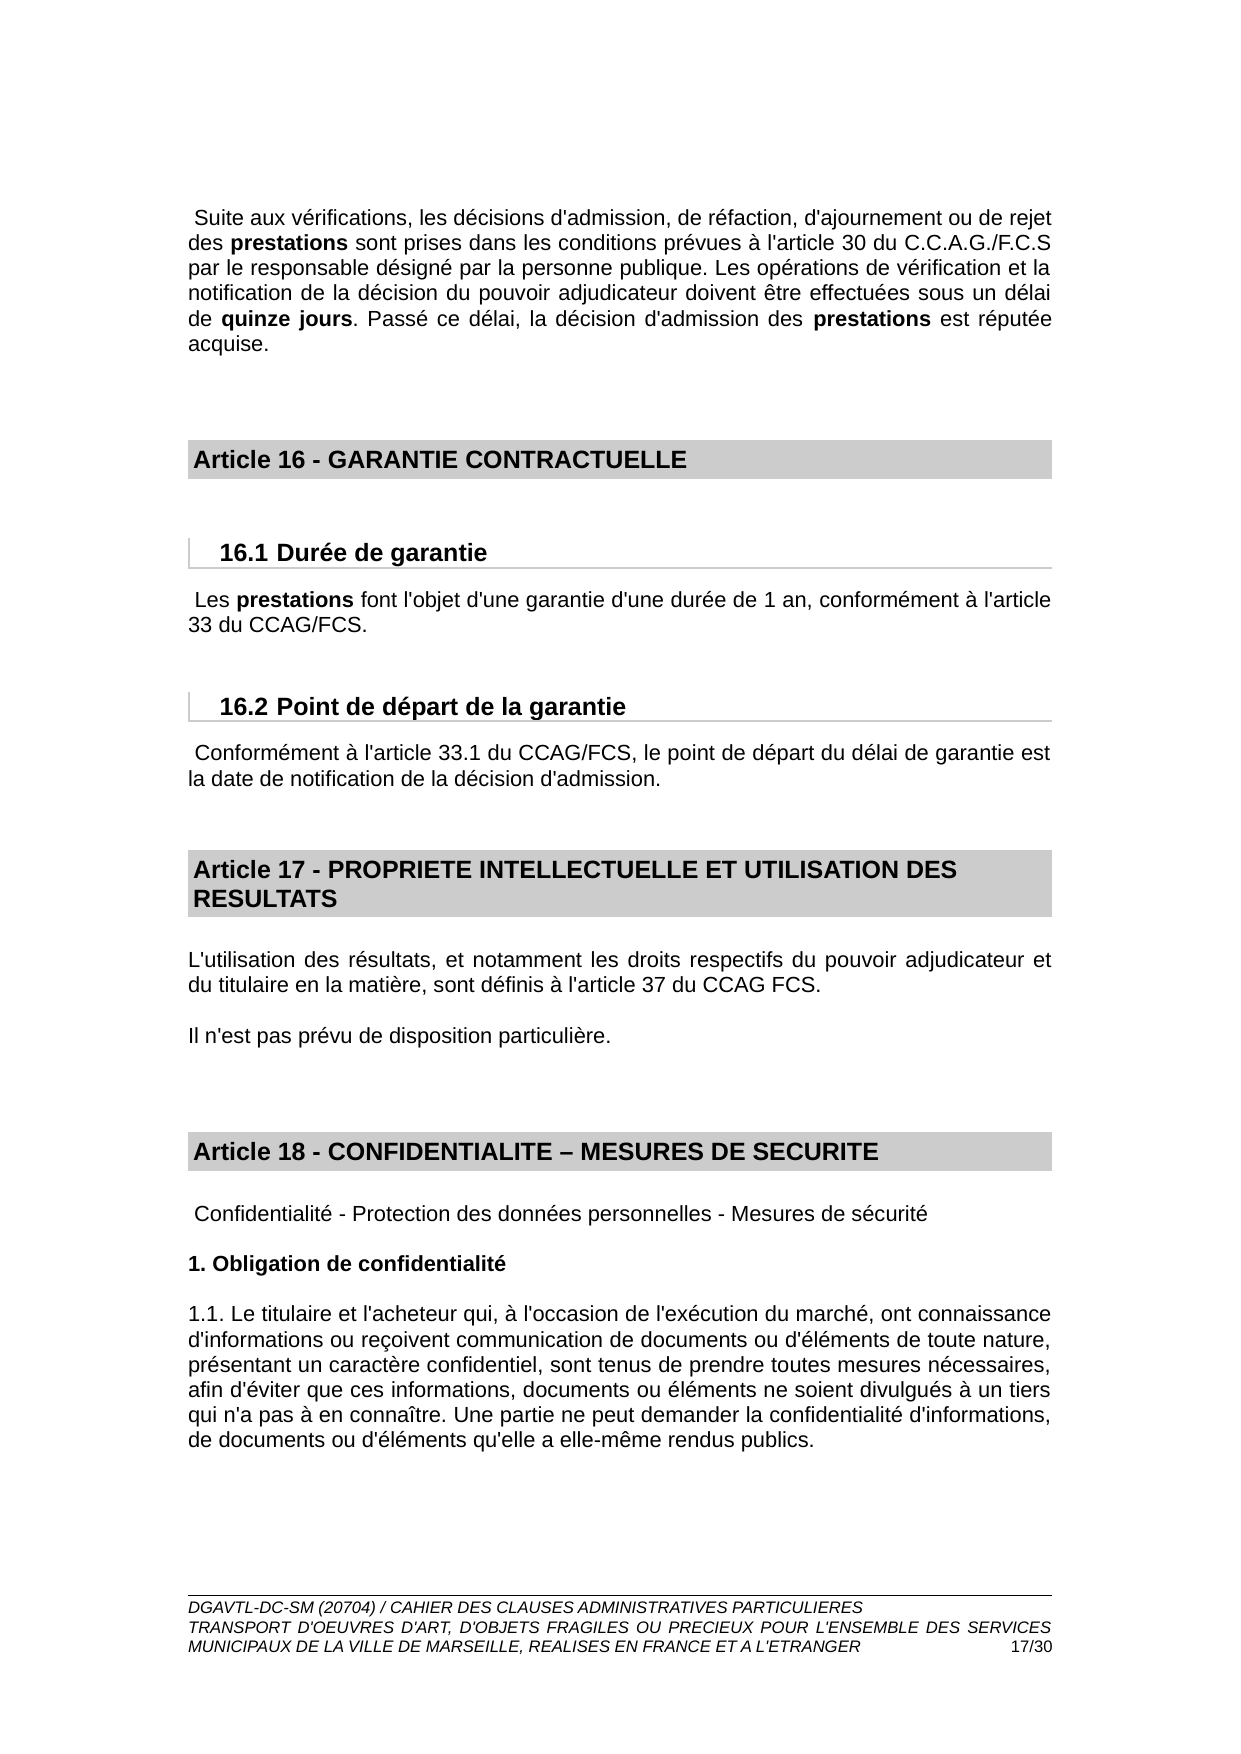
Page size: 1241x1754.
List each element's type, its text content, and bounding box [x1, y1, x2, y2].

subtitle Durée de garantie [190, 538, 1052, 567]
subtitle CONFIDENTIALITE – MESURES DE SECURITE [190, 1134, 1050, 1169]
text L'utilisation des résultats, et notamment les droits respectifs du pouvoir adjudicateur et du titulaire en la matière, sont définis à l'article 37 du CCAG FCS. [188, 947, 1052, 997]
subtitle GARANTIE CONTRACTUELLE [190, 442, 1050, 477]
text Les prestations font l'objet d'une garantie d'une durée de 1 an, conformément à l'article 33 du CCAG/FCS. [188, 587, 1052, 637]
text Il n'est pas prévu de disposition particulière. [188, 1022, 1052, 1048]
text Suite aux vérifications, les décisions d'admission, de réfaction, d'ajournement ou de rejet des prestations sont prises dans les conditions prévues à l'article 30 du C.C.A.G./F.C.S par le responsable désigné par la personne publique. Les opérations de vérification et la notification de la décision du pouvoir adjudicateur doivent être effectuées sous un délai de quinze jours. Passé ce délai, la décision d'admission des prestations est réputée acquise. [188, 204, 1052, 356]
text Conformément à l'article 33.1 du CCAG/FCS, le point de départ du délai de garantie est la date de notification de la décision d'admission. [188, 740, 1052, 791]
subtitle Point de départ de la garantie [190, 692, 1052, 720]
subtitle PROPRIETE INTELLECTUELLE ET UTILISATION DES RESULTATS [190, 852, 1050, 915]
text 1.1. Le titulaire et l'acheteur qui, à l'occasion de l'exécution du marché, ont connaissance d'informations ou reçoivent communication de documents ou d'éléments de toute nature, présentant un caractère confidentiel, sont tenus de prendre toutes mesures nécessaires, afin d'éviter que ces informations, documents ou éléments ne soient divulgués à un tiers qui n'a pas à en connaître. Une partie ne peut demander la confidentialité d'informations, de documents ou d'éléments qu'elle a elle-même rendus publics. [188, 1301, 1052, 1452]
text Confidentialité - Protection des données personnelles - Mesures de sécurité [188, 1200, 1052, 1226]
text 1. Obligation de confidentialité [188, 1251, 1052, 1276]
